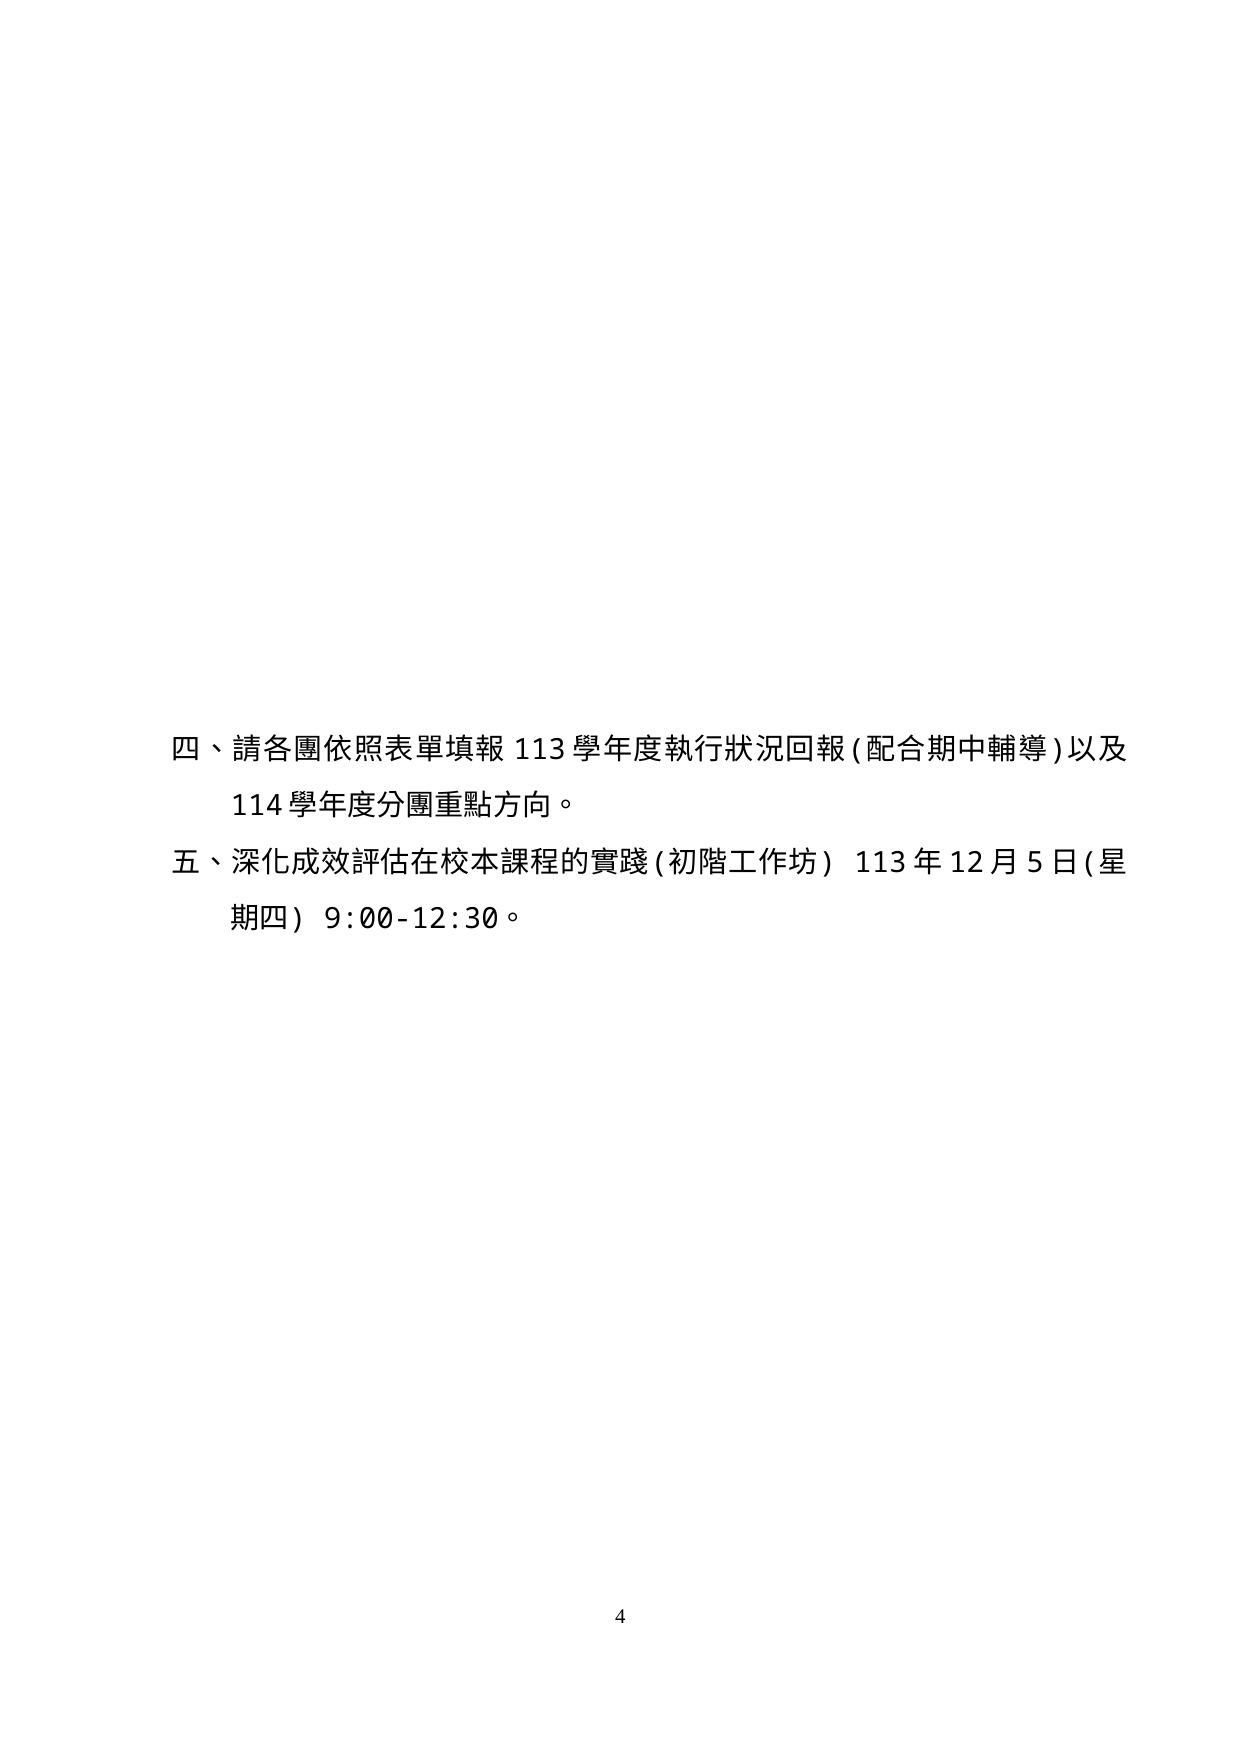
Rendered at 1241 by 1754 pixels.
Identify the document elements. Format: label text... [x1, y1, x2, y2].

text 四、請各團依照表單填報113學年度執行狀況回報(配合期中輔導)以及114學年度分團重點方向。 [172, 714, 1128, 827]
text 五、深化成效評估在校本課程的實踐(初階工作坊) 113年12月5日(星期四) 9:00-12:30。 [172, 827, 1128, 939]
